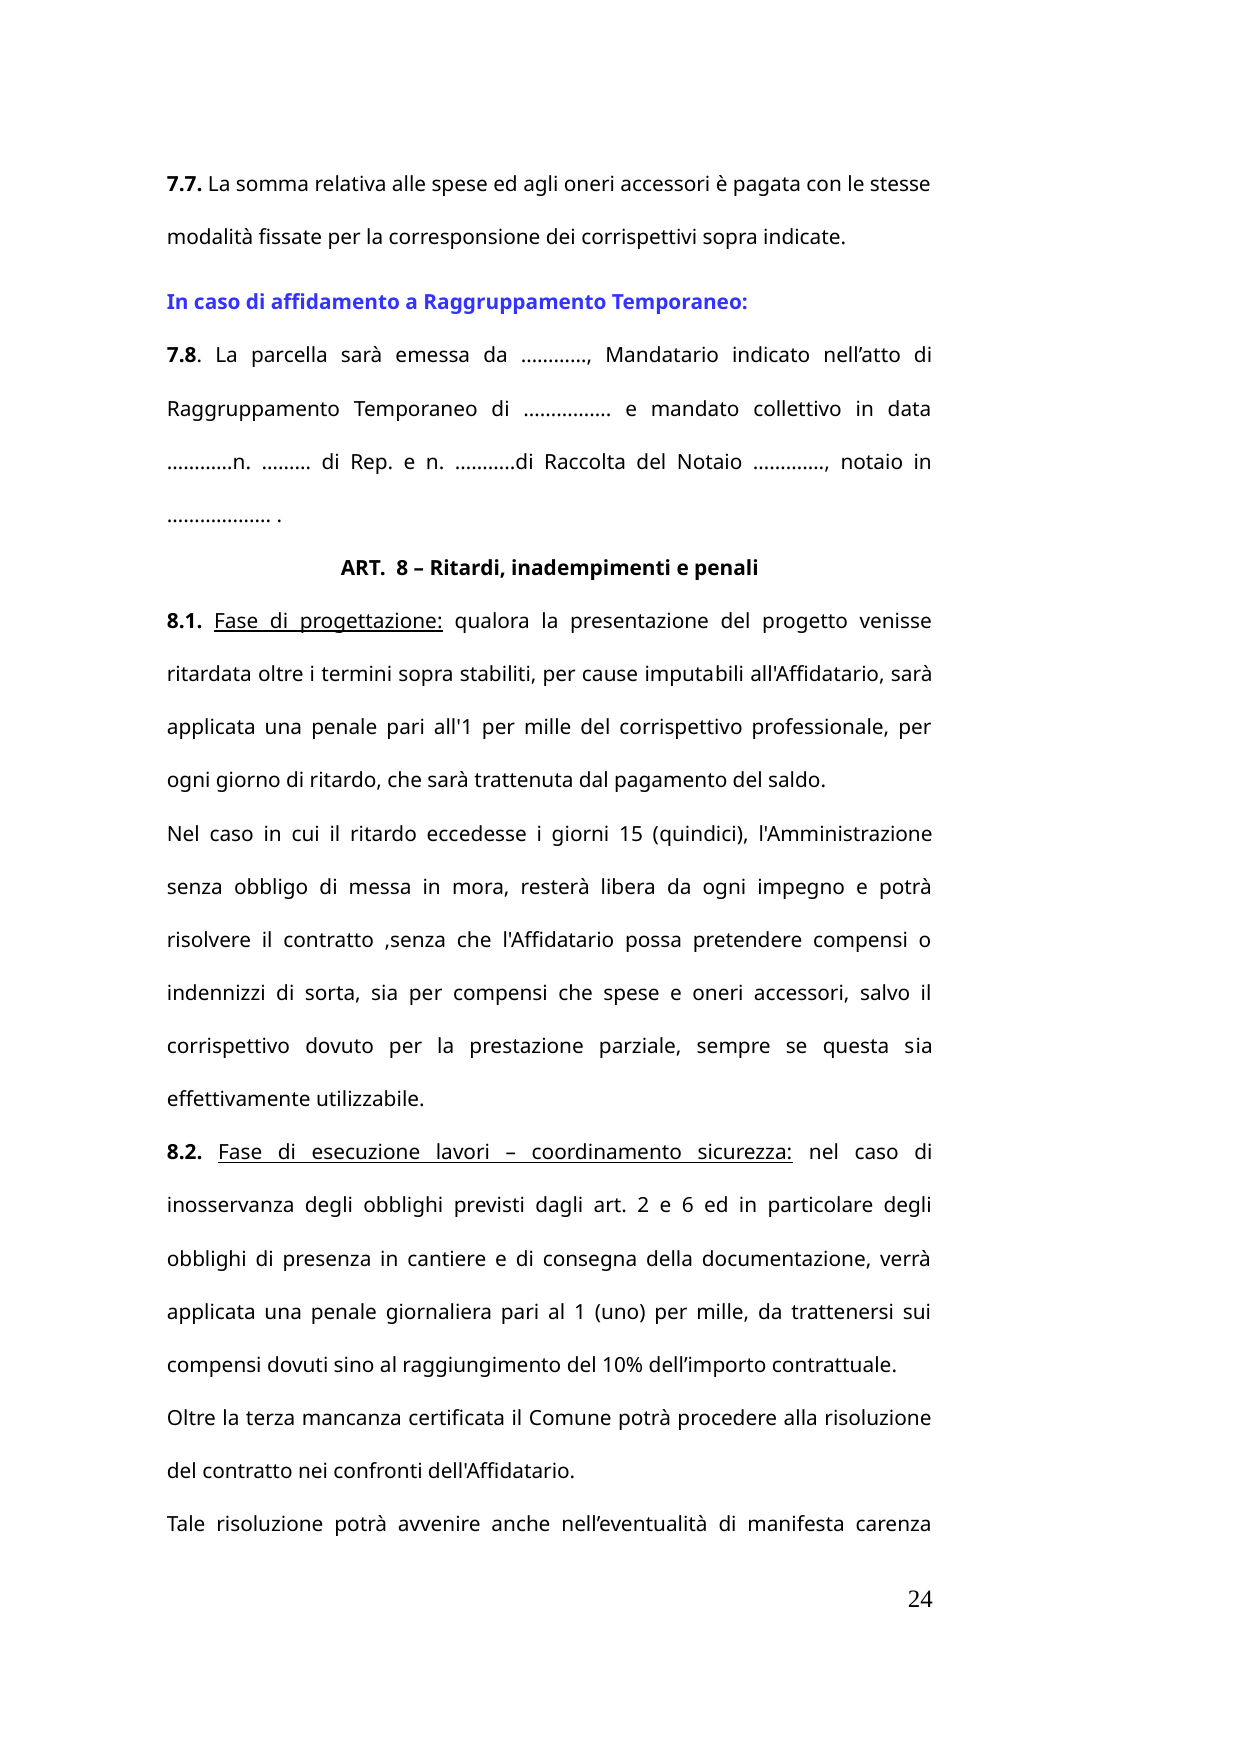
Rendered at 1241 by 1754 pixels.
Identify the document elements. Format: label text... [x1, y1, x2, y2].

subtitle ART. 8 – Ritardi, inadempimenti e penali [167, 533, 932, 586]
text Oltre la terza mancanza certificata il Comune potrà procedere alla risoluzione del contratto nei confronti dell'Affidatario. [167, 1383, 932, 1489]
text 7.7. La somma relativa alle spese ed agli oneri accessori è pagata con le stesse modalità fissate per la corresponsione dei corrispettivi sopra indicate. [167, 148, 932, 255]
text 8.2. Fase di esecuzione lavori – coordinamento sicurezza: nel caso di inosservanza degli obblighi previsti dagli art. 2 e 6 ed in particolare degli obblighi di presenza in cantiere e di consegna della documentazione, verrà applicata una penale giornaliera pari al 1 (uno) per mille, da trattenersi sui compensi dovuti sino al raggiungimento del 10% dell’importo contrattuale. [167, 1117, 932, 1383]
text 8.1. Fase di progettazione: qualora la presentazione del progetto venisse ritardata oltre i termini sopra stabiliti, per cause imputabili all'Affidatario, sarà applicata una penale pari all'1 per mille del corrispettivo professionale, per ogni giorno di ritardo, che sarà trattenuta dal pagamento del saldo. [167, 586, 932, 798]
text 7.8. La parcella sarà emessa da …………, Mandatario indicato nell’atto di Raggruppamento Temporaneo di ……………. e mandato collettivo in data …………n. ……… di Rep. e n. ………..di Raccolta del Notaio …………., notaio in ………………. . [167, 320, 932, 533]
text In caso di affidamento a Raggruppamento Temporaneo: [167, 267, 932, 320]
text Nel caso in cui il ritardo eccedesse i giorni 15 (quindici), l'Amministrazione senza obbligo di messa in mora, resterà libera da ogni impegno e potrà risolvere il contratto ,senza che l'Affidatario possa pretendere compensi o indennizzi di sorta, sia per compensi che spese e oneri accessori, salvo il corrispettivo dovuto per la prestazione parziale, sempre se questa sia effettivamente utilizzabile. [167, 798, 932, 1117]
text Tale risoluzione potrà avvenire anche nell’eventualità di manifesta carenza [167, 1489, 932, 1542]
